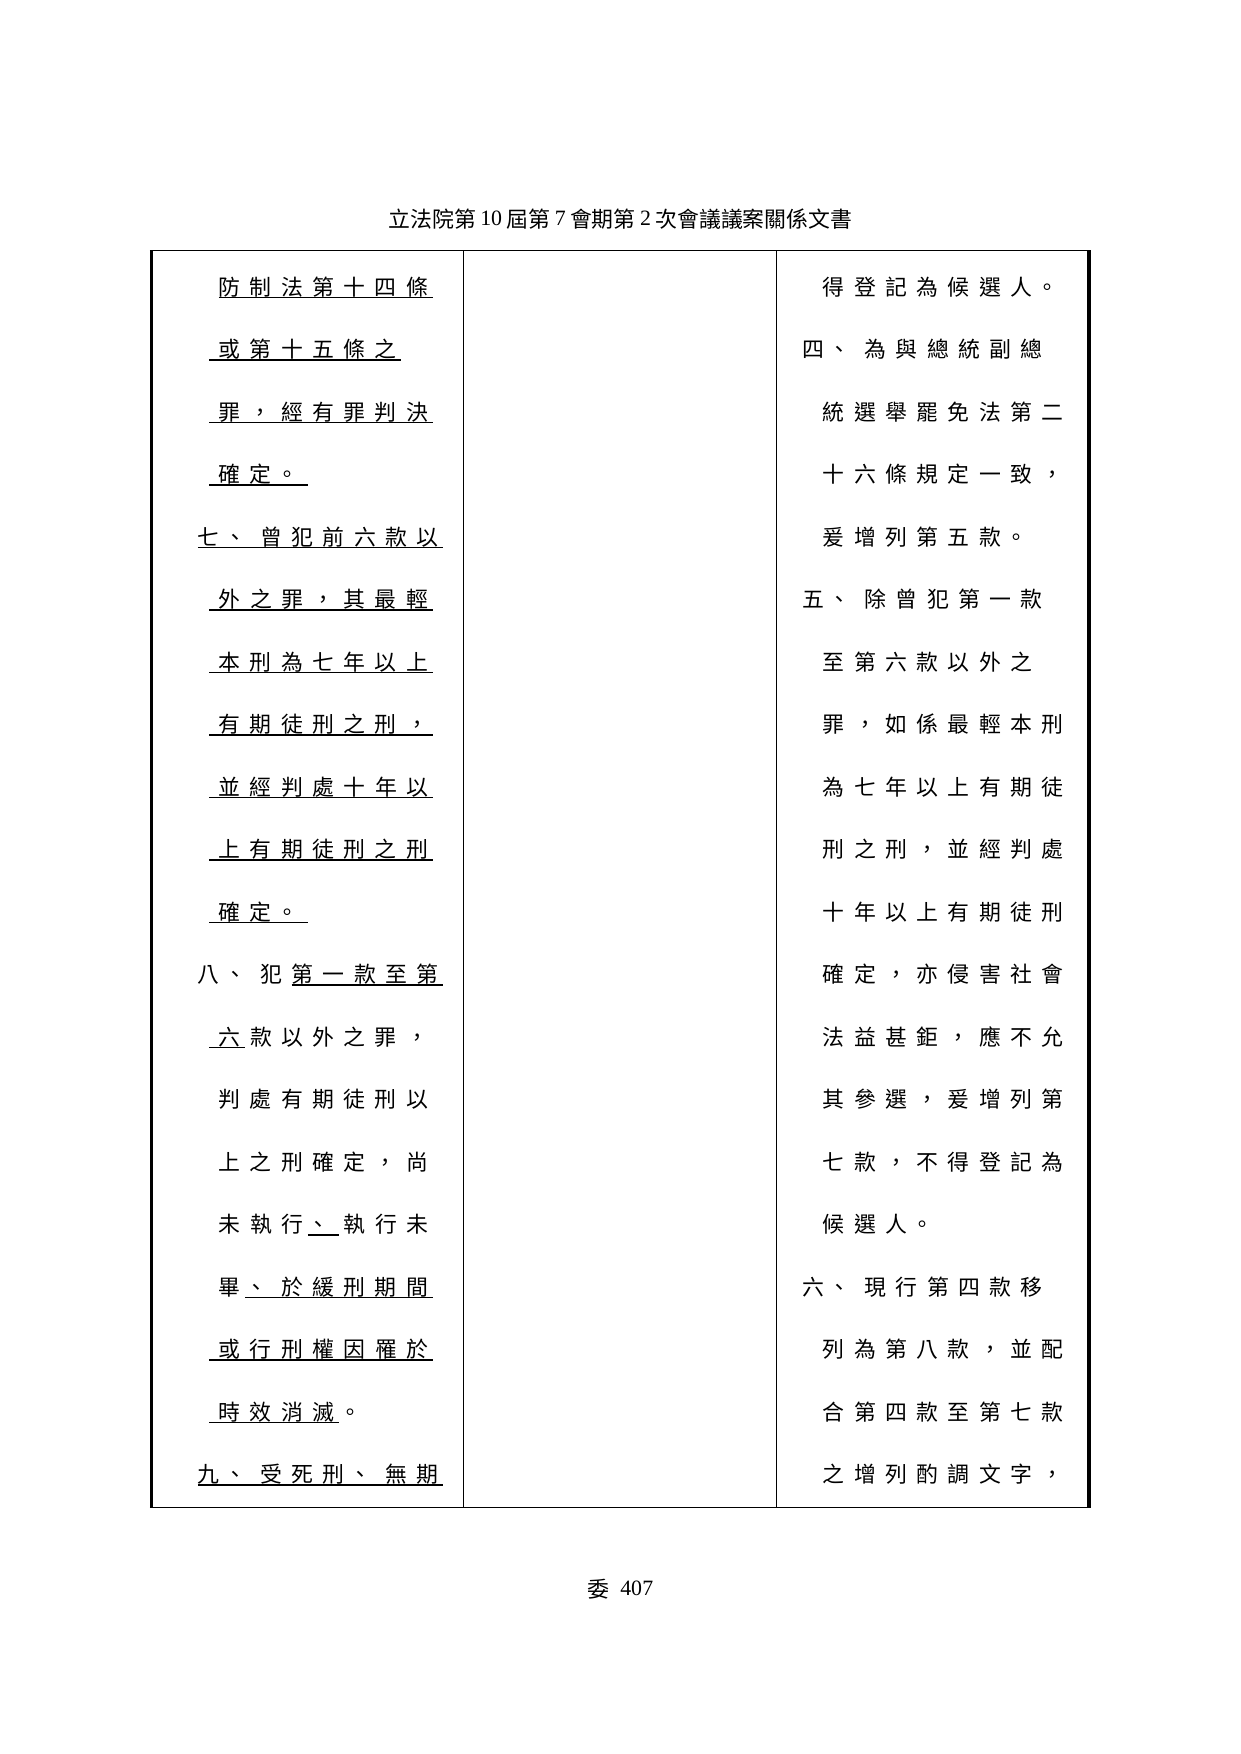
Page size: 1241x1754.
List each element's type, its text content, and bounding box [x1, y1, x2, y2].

table_cell 防制法第十四條或第十五條之罪，經有罪判決確定。 七、曾犯前六款以外之罪，其最輕本刑為七年以上有期徒刑之刑，並經判處十年以上有期徒刑之刑確定。 八、犯第一款至第六款以外之罪，判處有期徒刑以上之刑確定，尚未執行、執行未畢、於緩刑期間或行刑權因罹於時效消滅。 九、受死刑、無期 [153, 251, 463, 1507]
table_cell [464, 251, 776, 1507]
table_cell 得登記為候選人。 四、為與總統副總統選舉罷免法第二十六條規定一致，爰增列第五款。 五、除曾犯第一款至第六款以外之罪，如係最輕本刑為七年以上有期徒刑之刑，並經判處十年以上有期徒刑確定，亦侵害社會法益甚鉅，應不允其參選，爰增列第七款，不得登記為候選人。 六、現行第四款移列為第八款，並配合第四款至第七款之增列酌調文字， [777, 251, 1087, 1507]
